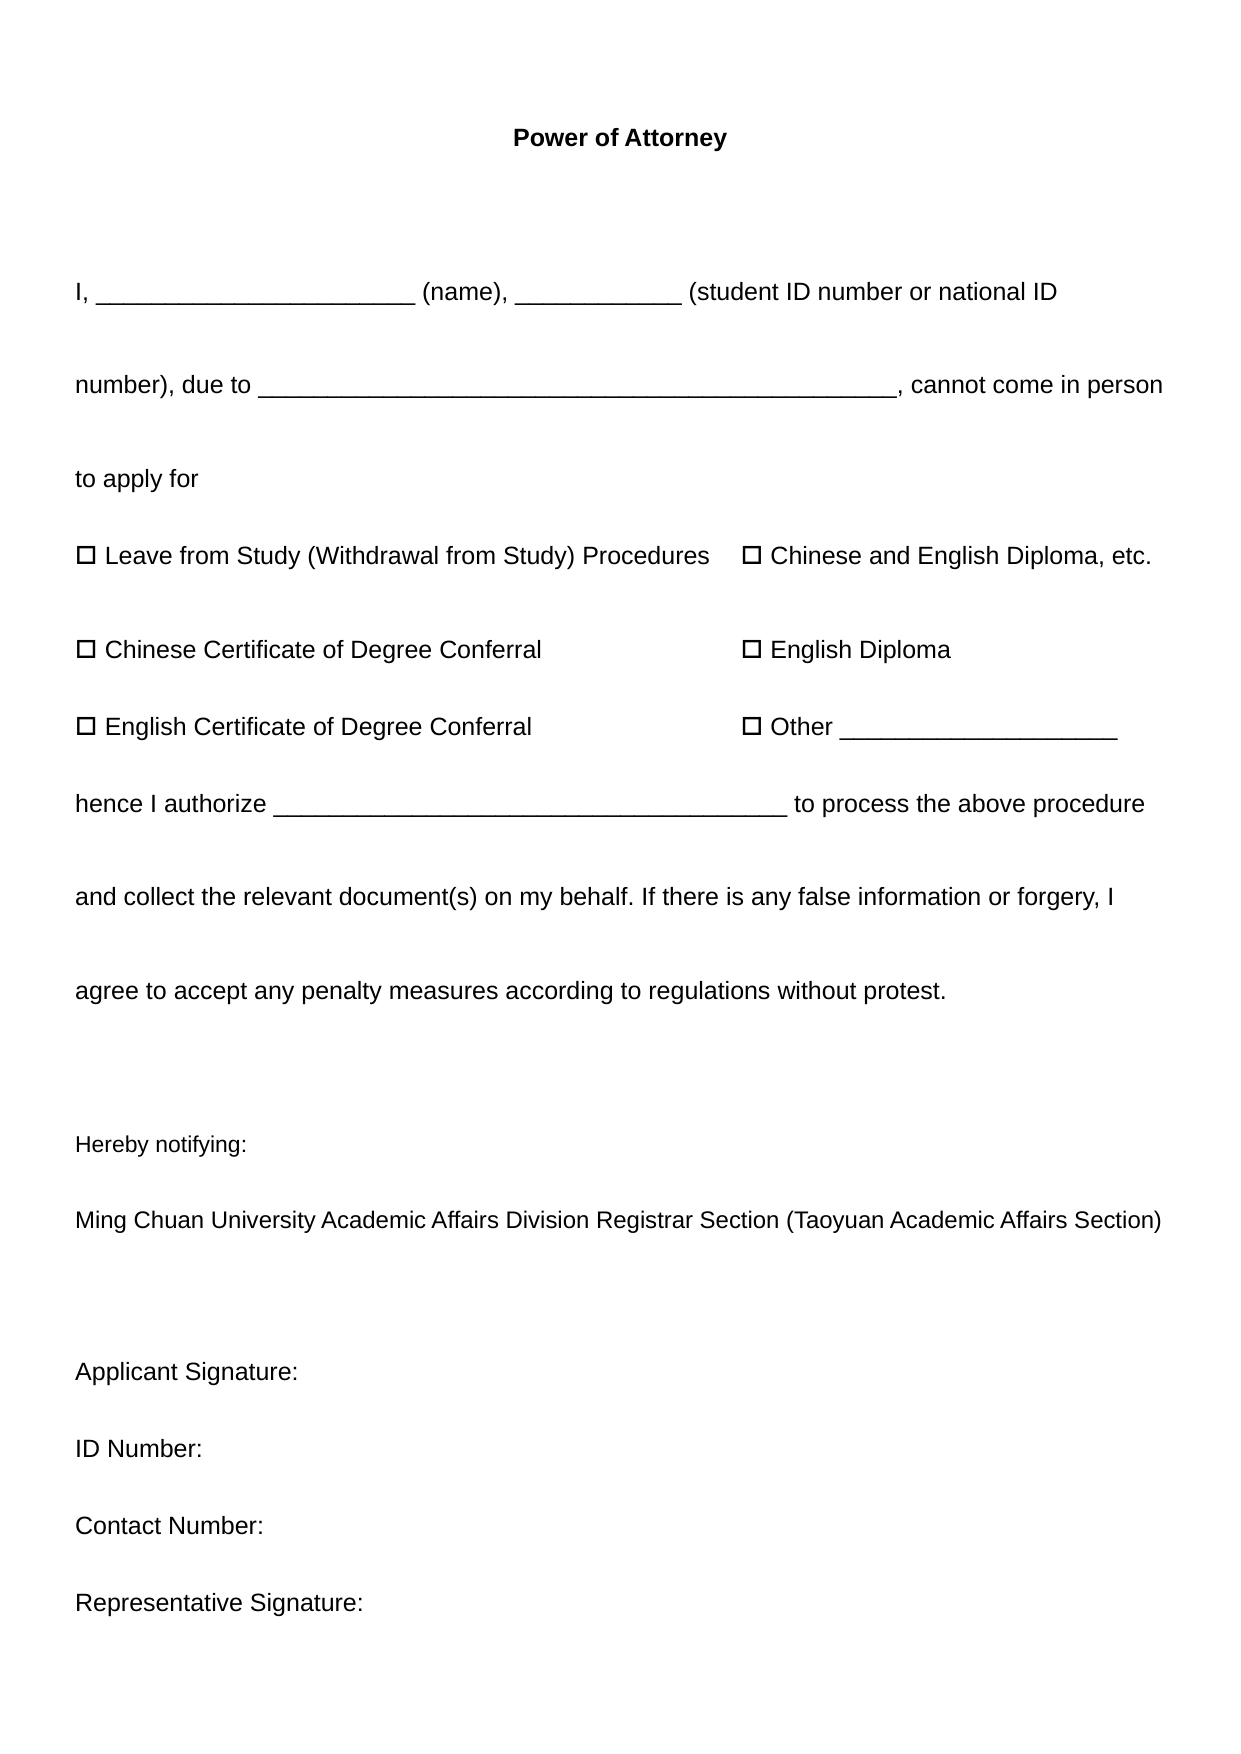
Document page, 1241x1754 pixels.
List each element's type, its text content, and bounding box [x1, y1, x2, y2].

text Contact Number: [75, 1484, 1165, 1546]
text I, _______________________ (name), ____________ (student ID number or national ID number), due to ______________________________________________, cannot come in person to apply for [75, 249, 1165, 499]
text ID Number: [75, 1407, 1165, 1469]
text Representative Signature: [75, 1561, 1165, 1623]
text hence I authorize _____________________________________ to process the above procedure and collect the relevant document(s) on my behalf. If there is any false information or forgery, I agree to accept any penalty measures according to regulations without protest. [75, 761, 1165, 1011]
text Applicant Signature: [75, 1330, 1165, 1393]
text  English Certificate of Degree Conferral  Other ____________________ [75, 684, 1165, 747]
text  Leave from Study (Withdrawal from Study) Procedures  Chinese and English Diploma, etc.  Chinese Certificate of Degree Conferral  English Diploma [75, 514, 1165, 670]
text Hereby notifying: [75, 1103, 1165, 1165]
text Power of Attorney [75, 96, 1165, 158]
text Ming Chuan University Academic Affairs Division Registrar Section (Taoyuan Academic Affairs Section) [75, 1178, 1165, 1241]
